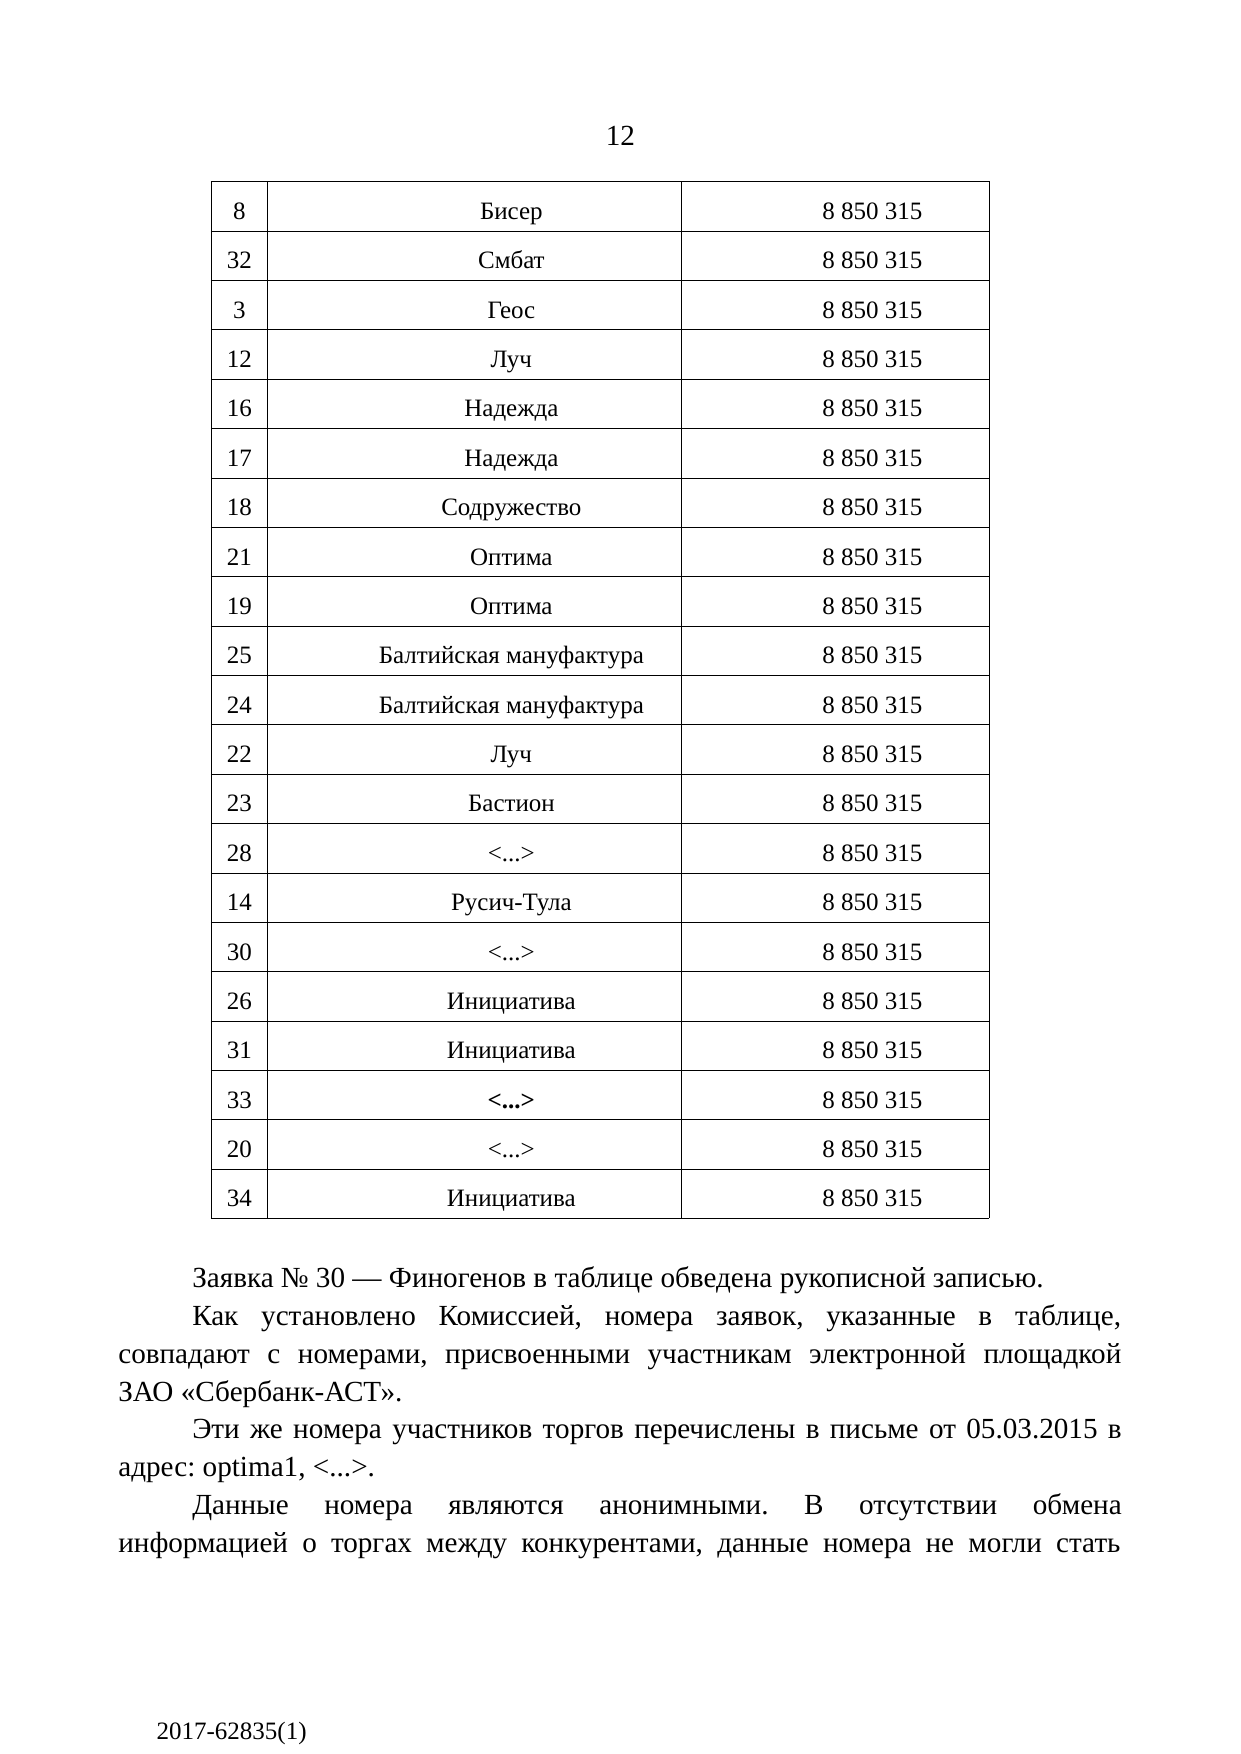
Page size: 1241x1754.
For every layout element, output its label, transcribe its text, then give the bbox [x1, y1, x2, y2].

table_cell 30 [212, 923, 267, 971]
table_cell 8 850 315 [682, 775, 989, 823]
text Как установлено Комиссией, номера заявок, указанные в таблице, совпадают с номерами, присвоенными участникам электронной площадкой ЗАО «Сбербанк-АСТ». [118, 1294, 1122, 1407]
table_cell 8 850 315 [682, 281, 989, 329]
table_cell 8 850 315 [682, 1071, 989, 1119]
table_cell 19 [212, 577, 267, 626]
table_cell Луч [268, 725, 681, 774]
table_cell Луч [268, 330, 681, 379]
table_cell 8 850 315 [682, 627, 989, 675]
table_cell Бастион [268, 775, 681, 823]
table_cell Оптима [268, 528, 681, 576]
table_cell 8 850 315 [682, 528, 989, 576]
table_cell 26 [212, 972, 267, 1021]
table_cell 8 850 315 [682, 577, 989, 626]
table_cell Инициатива [268, 1022, 681, 1070]
table_cell Смбат [268, 232, 681, 280]
table_cell 8 850 315 [682, 923, 989, 971]
table_cell 24 [212, 676, 267, 724]
table_cell 28 [212, 824, 267, 872]
table_cell <...> [268, 923, 681, 971]
table_cell 8 850 315 [682, 676, 989, 724]
table_cell 8 850 315 [682, 429, 989, 477]
table_cell Геос [268, 281, 681, 329]
table_cell <...> [268, 1120, 681, 1169]
table_cell Балтийская мануфактура [268, 627, 681, 675]
table_cell 8 850 315 [682, 479, 989, 527]
table_cell 31 [212, 1022, 267, 1070]
table_cell 18 [212, 479, 267, 527]
table_cell 8 850 315 [682, 824, 989, 872]
table_cell Содружество [268, 479, 681, 527]
table_cell 23 [212, 775, 267, 823]
table_cell 22 [212, 725, 267, 774]
table_cell 33 [212, 1071, 267, 1119]
table_cell <...> [268, 824, 681, 872]
table_cell <...> [268, 1071, 681, 1119]
table_cell 3 [212, 281, 267, 329]
table_cell 32 [212, 232, 267, 280]
table_cell Инициатива [268, 1170, 681, 1218]
table_cell Надежда [268, 380, 681, 428]
text Заявка № 30 — Финогенов в таблице обведена рукописной записью. [118, 1256, 1122, 1294]
table_cell Бисер [268, 182, 681, 231]
table_cell Балтийская мануфактура [268, 676, 681, 724]
table_cell 8 850 315 [682, 380, 989, 428]
table_cell 14 [212, 874, 267, 922]
table_cell 21 [212, 528, 267, 576]
table_cell Оптима [268, 577, 681, 626]
table_cell 12 [212, 330, 267, 379]
table_cell 8 850 315 [682, 1022, 989, 1070]
table_cell 8 850 315 [682, 1170, 989, 1218]
table_cell 16 [212, 380, 267, 428]
table_cell 8 850 315 [682, 725, 989, 774]
table_cell 20 [212, 1120, 267, 1169]
table_cell 8 850 315 [682, 182, 989, 231]
table_cell 17 [212, 429, 267, 477]
table_cell 34 [212, 1170, 267, 1218]
table_cell 8 850 315 [682, 972, 989, 1021]
text Эти же номера участников торгов перечислены в письме от 05.03.2015 в адрес: optima1, <...>. [118, 1407, 1122, 1483]
table_cell Инициатива [268, 972, 681, 1021]
table_cell 8 [212, 182, 267, 231]
table_cell 8 850 315 [682, 330, 989, 379]
table_cell 8 850 315 [682, 1120, 989, 1169]
table_cell 8 850 315 [682, 874, 989, 922]
table_cell 8 850 315 [682, 232, 989, 280]
text Данные номера являются анонимными. В отсутствии обмена информацией о торгах между конкурентами, данные номера не могли стать [118, 1483, 1122, 1558]
table_cell Надежда [268, 429, 681, 477]
table_cell Русич-Тула [268, 874, 681, 922]
table_cell 25 [212, 627, 267, 675]
